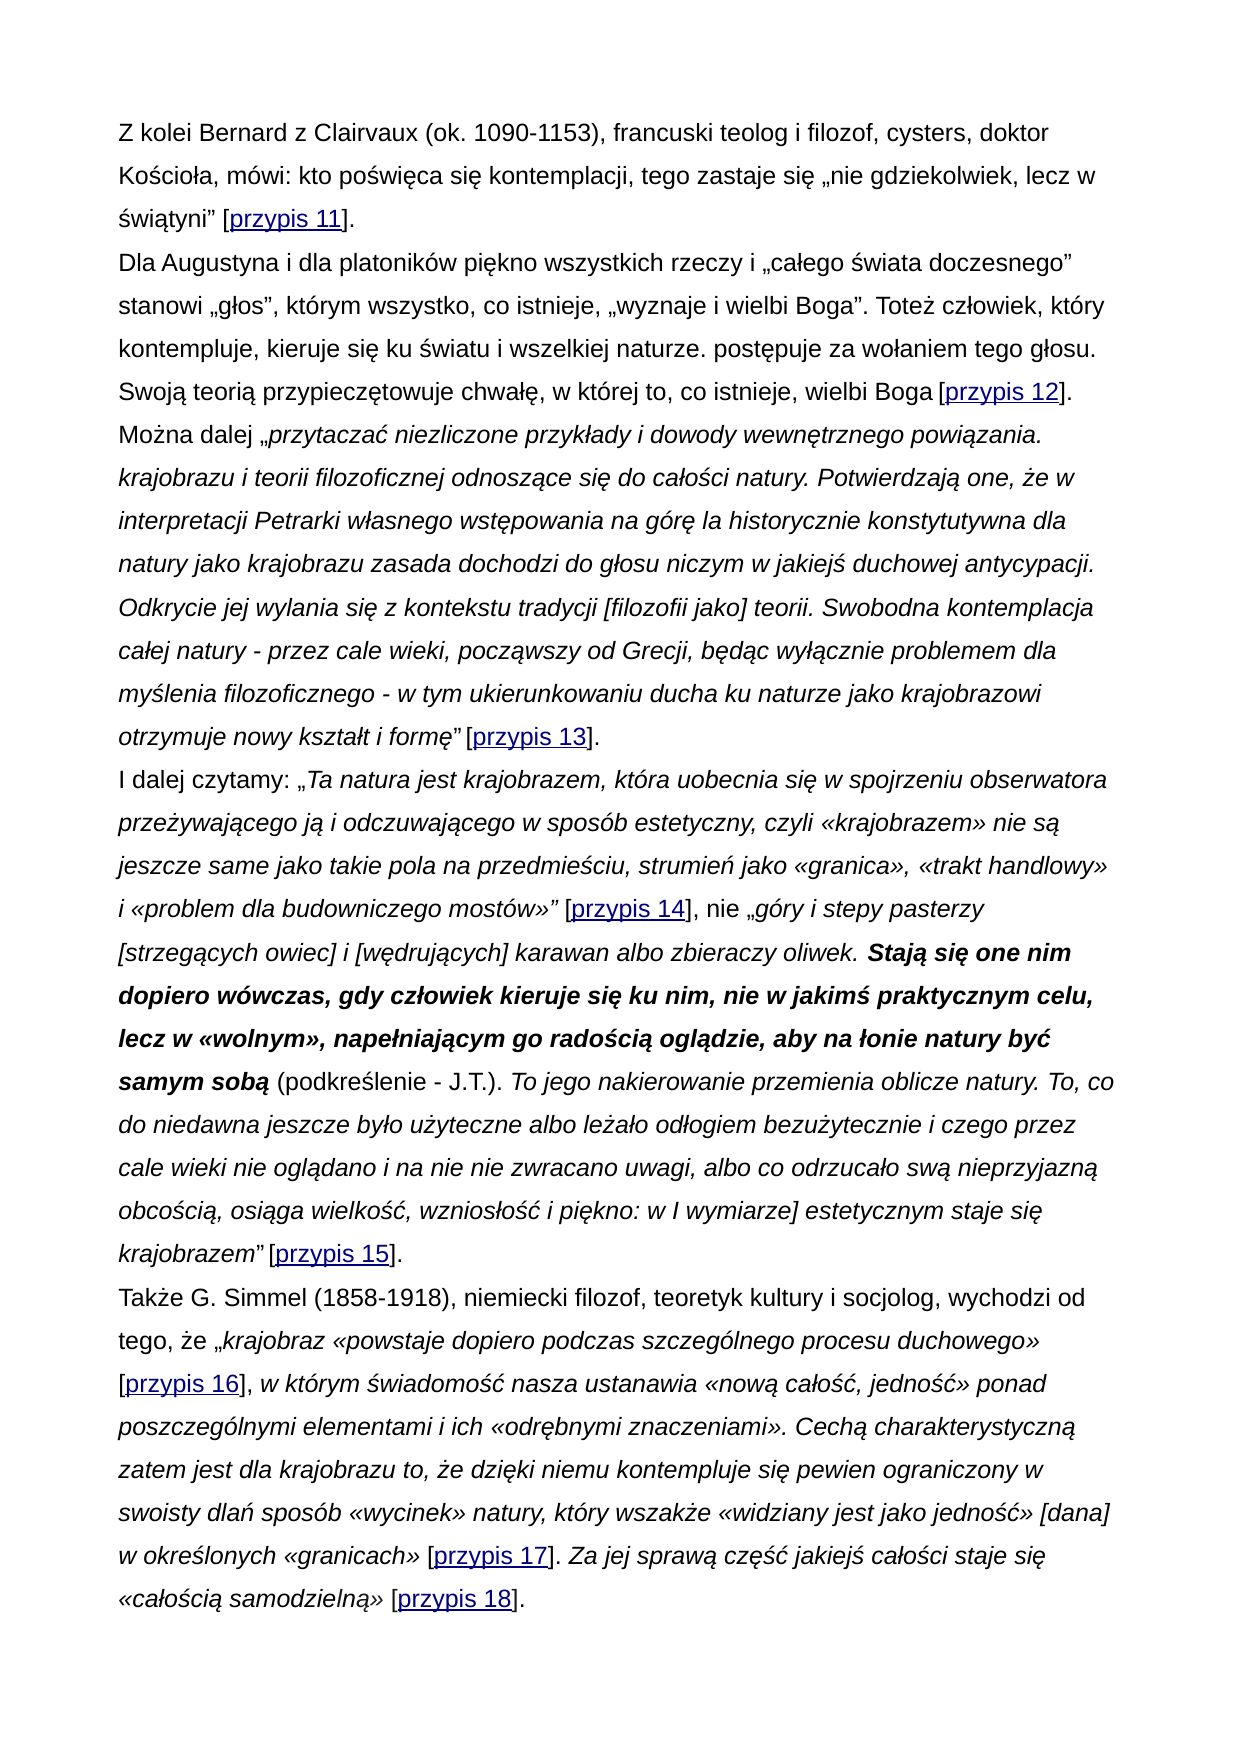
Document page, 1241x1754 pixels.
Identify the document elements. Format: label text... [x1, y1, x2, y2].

text Z kolei Bernard z Clairvaux (ok. 1090-1153), francuski teolog i filozof, cysters, doktor Kościoła, mówi: kto poświęca się kontemplacji, tego zastaje się „nie gdziekolwiek, lecz w świątyni” [przypis 11]. [118, 118, 1122, 233]
text Także G. Simmel (1858-1918), niemiecki filozof, teoretyk kultury i socjolog, wychodzi od tego, że „krajobraz «powstaje dopiero podczas szczególnego procesu duchowego» [przypis 16], w którym świadomość nasza ustanawia «nową całość, jedność» ponad poszczególnymi elementami i ich «odrębnymi znaczeniami». Cechą charakterystyczną zatem jest dla krajobrazu to, że dzięki niemu kontempluje się pewien ograniczony w swoisty dlań sposób «wycinek» natury, który wszakże «widziany jest jako jedność» [dana] w określonych «granicach» [przypis 17]. Za jej sprawą część jakiejś całości staje się «całością samodzielną» [przypis 18]. [118, 1282, 1122, 1613]
text I dalej czytamy: „Ta natura jest krajobrazem, która uobecnia się w spojrzeniu obserwatora przeżywającego ją i odczuwającego w sposób estetyczny, czyli «krajobrazem» nie są jeszcze same jako takie pola na przedmieściu, strumień jako «granica», «trakt handlowy» i «problem dla budowniczego mostów»” [przypis 14], nie „góry i stepy pasterzy [strzegących owiec] i [wędrujących] karawan albo zbieraczy oliwek. Stają się one nim dopiero wówczas, gdy człowiek kieruje się ku nim, nie w jakimś praktycznym celu, lecz w «wolnym», napełniającym go radością oglądzie, aby na łonie natury być samym sobą (podkreślenie - J.T.). To jego nakierowanie przemienia oblicze natury. To, co do niedawna jeszcze było użyteczne albo leżało odłogiem bezużytecznie i czego przez cale wieki nie oglądano i na nie nie zwracano uwagi, albo co odrzucało swą nieprzyjazną obcością, osiąga wielkość, wzniosłość i piękno: w I wymiarze] estetycznym staje się krajobrazem” [przypis 15]. [118, 765, 1122, 1268]
text Dla Augustyna i dla platoników piękno wszystkich rzeczy i „całego świata doczesnego” stanowi „głos”, którym wszystko, co istnieje, „wyznaje i wielbi Boga”. Toteż człowiek, który kontempluje, kieruje się ku światu i wszelkiej naturze. postępuje za wołaniem tego głosu. Swoją teorią przypieczętowuje chwałę, w której to, co istnieje, wielbi Boga [przypis 12]. Można dalej „przytaczać niezliczone przykłady i dowody wewnętrznego powiązania. krajobrazu i teorii filozoficznej odnoszące się do całości natury. Potwierdzają one, że w interpretacji Petrarki własnego wstępowania na górę la historycznie konstytutywna dla natury jako krajobrazu zasada dochodzi do głosu niczym w jakiejś duchowej antycypacji. Odkrycie jej wylania się z kontekstu tradycji [filozofii jako] teorii. Swobodna kontemplacja całej natury - przez cale wieki, począwszy od Grecji, będąc wyłącznie problemem dla myślenia filozoficznego - w tym ukierunkowaniu ducha ku naturze jako krajobrazowi otrzymuje nowy kształt i formę” [przypis 13]. [118, 247, 1122, 751]
